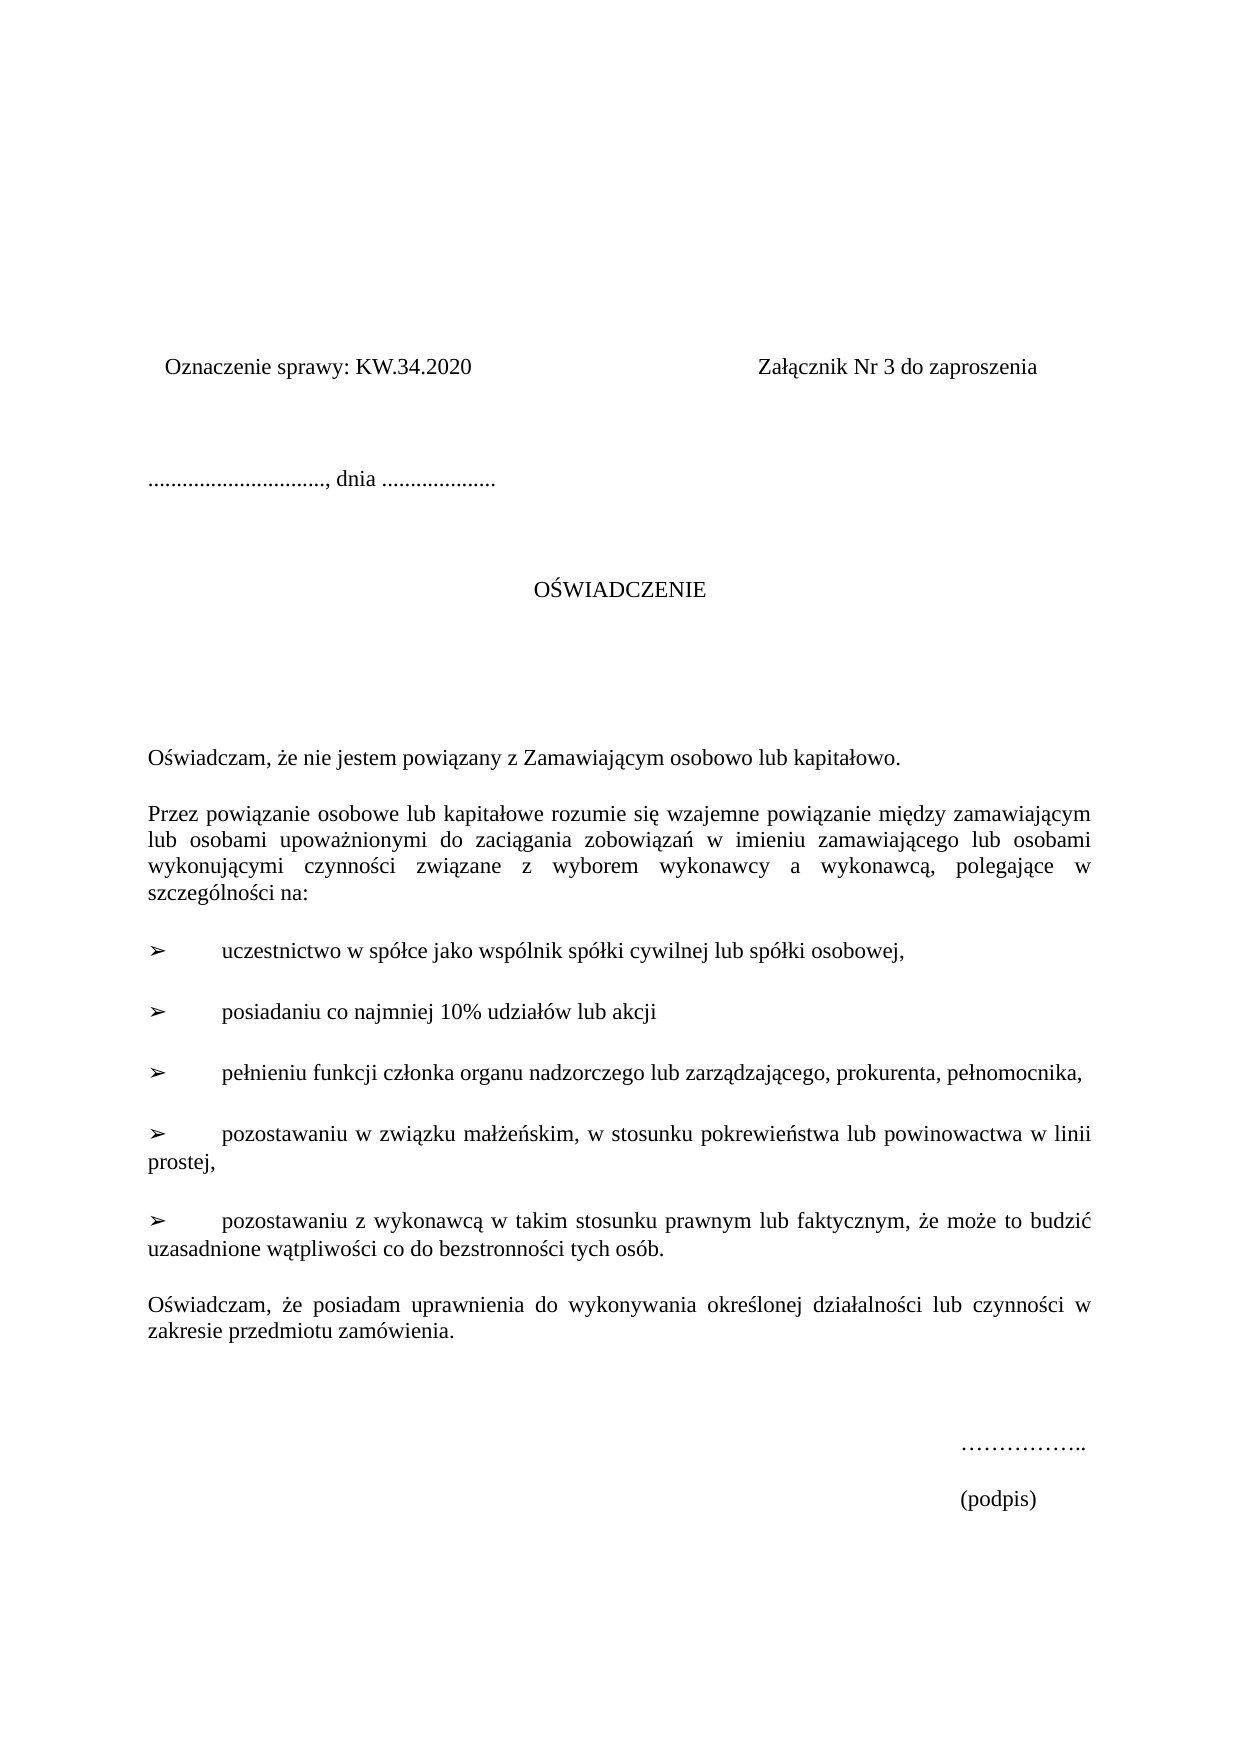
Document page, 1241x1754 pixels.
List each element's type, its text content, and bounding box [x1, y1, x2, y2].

text Oświadczam, że nie jestem powiązany z Zamawiającym osobowo lub kapitałowo. [148, 744, 1092, 770]
text ➢ pełnieniu funkcji członka organu nadzorczego lub zarządzającego, prokurenta, pełnomocnika, [148, 1056, 1092, 1087]
text …………….. [148, 1429, 1092, 1455]
text Oświadczam, że posiadam uprawnienia do wykonywania określonej działalności lub czynności w zakresie przedmiotu zamówienia. [148, 1291, 1092, 1343]
text ➢ posiadaniu co najmniej 10% udziałów lub akcji [148, 995, 1092, 1026]
text Oznaczenie sprawy: KW.34.2020 Załącznik Nr 3 do zaproszenia [148, 353, 1092, 379]
text ➢ pozostawaniu z wykonawcą w takim stosunku prawnym lub faktycznym, że może to budzić uzasadnione wątpliwości co do bezstronności tych osób. [148, 1204, 1092, 1261]
text ..............................., dnia .................... [148, 464, 1092, 491]
text ➢ pozostawaniu w związku małżeńskim, w stosunku pokrewieństwa lub powinowactwa w linii prostej, [148, 1117, 1092, 1174]
text (podpis) [148, 1485, 1092, 1511]
text Przez powiązanie osobowe lub kapitałowe rozumie się wzajemne powiązanie między zamawiającym lub osobami upoważnionymi do zaciągania zobowiązań w imieniu zamawiającego lub osobami wykonującymi czynności związane z wyborem wykonawcy a wykonawcą, polegające w szczególności na: [148, 799, 1092, 905]
text ➢ uczestnictwo w spółce jako wspólnik spółki cywilnej lub spółki osobowej, [148, 934, 1092, 966]
text OŚWIADCZENIE [148, 576, 1092, 603]
